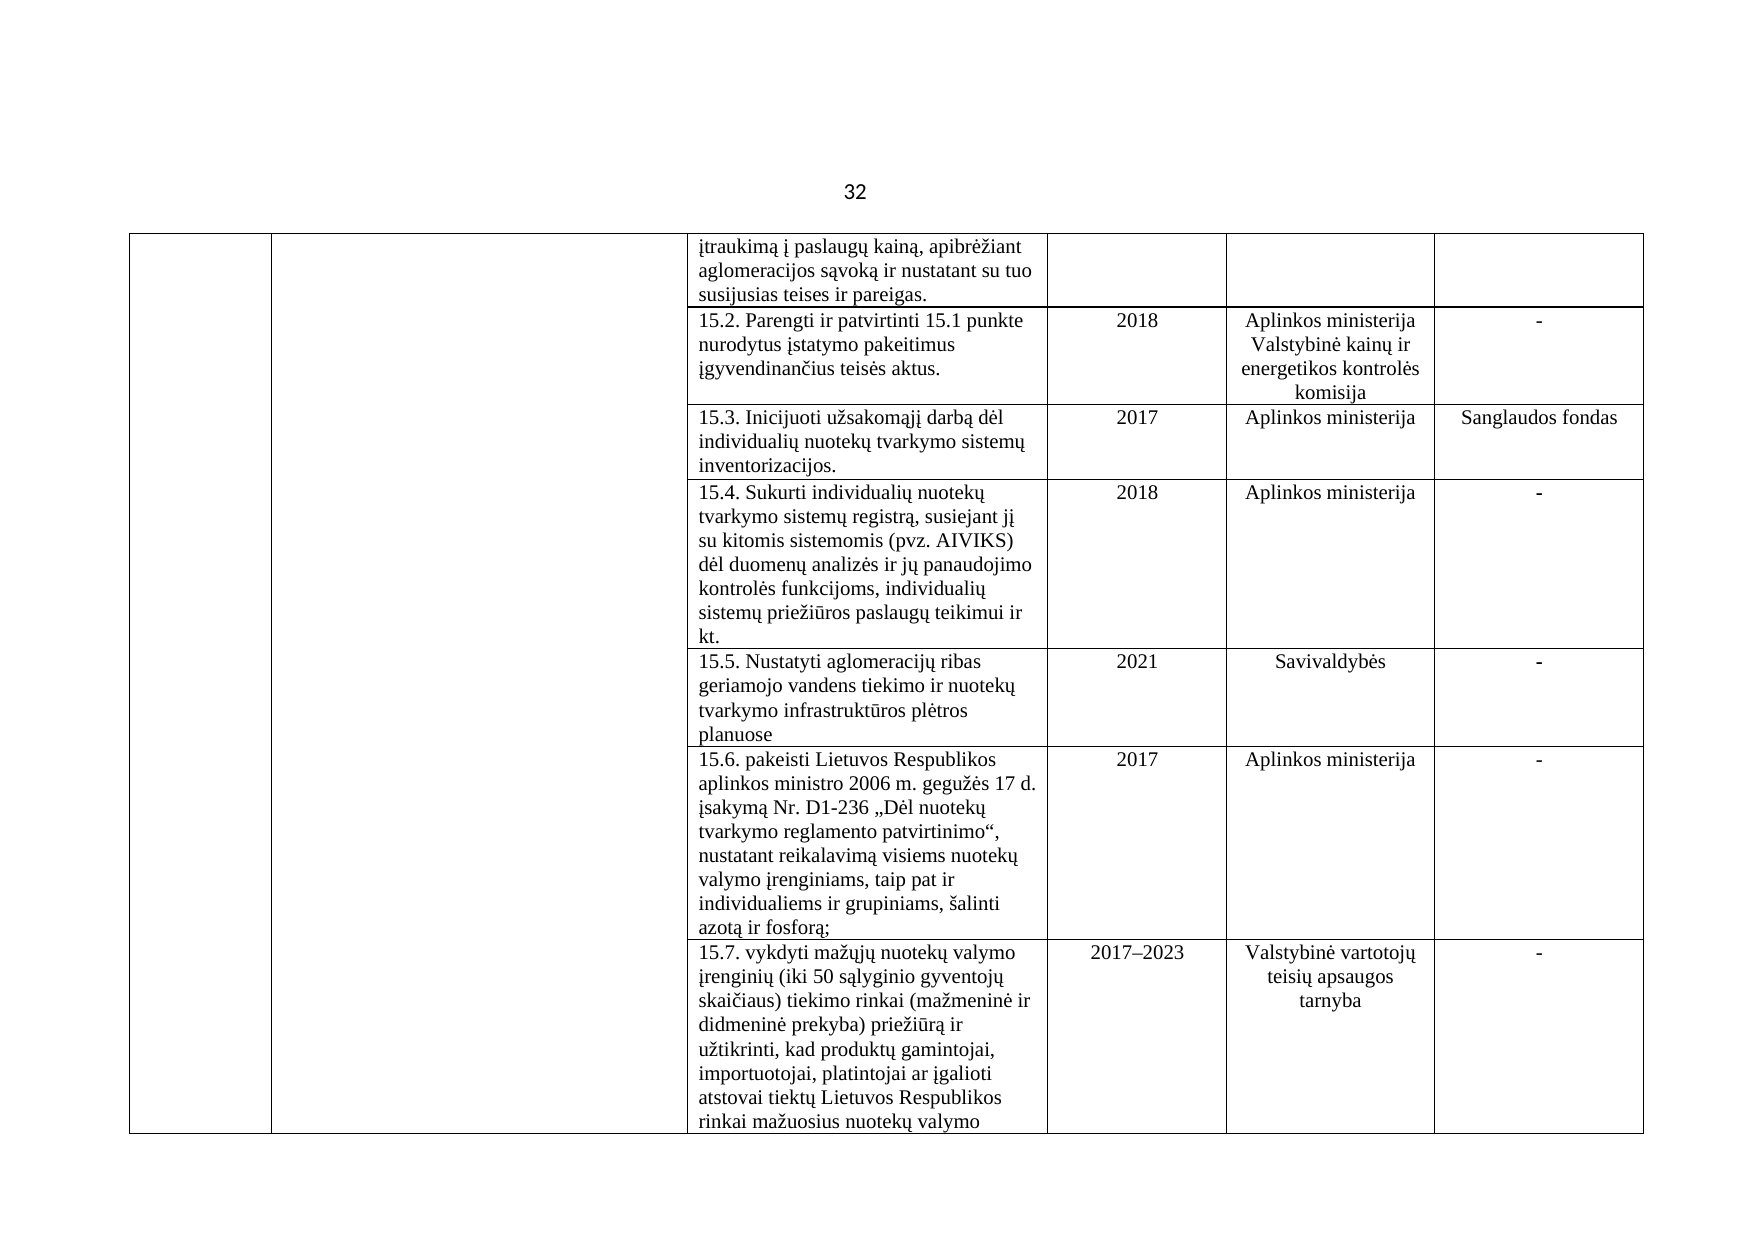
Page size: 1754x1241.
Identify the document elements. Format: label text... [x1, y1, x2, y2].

table_cell 2017 [1048, 747, 1226, 939]
table_cell 15.6. pakeisti Lietuvos Respublikos aplinkos ministro 2006 m. gegužės 17 d. įsakymą Nr. D1-236 „Dėl nuotekų tvarkymo reglamento patvirtinimo“, nustatant reikalavimą visiems nuotekų valymo įrenginiams, taip pat ir individualiems ir grupiniams, šalinti azotą ir fosforą; [688, 747, 1047, 939]
table_cell - [1435, 234, 1643, 306]
table_cell įtraukimą į paslaugų kainą, apibrėžiant aglomeracijos sąvoką ir nustatant su tuo susijusias teises ir pareigas. [688, 234, 1047, 306]
table_cell - [1435, 747, 1643, 939]
table_cell Valstybinė vartotojų teisių apsaugos tarnyba [1227, 940, 1434, 1133]
table_cell [1227, 234, 1434, 306]
table_cell 15.2. Parengti ir patvirtinti 15.1 punkte nurodytus įstatymo pakeitimus įgyvendinančius teisės aktus. [688, 308, 1047, 404]
table_cell Savivaldybės [1227, 649, 1434, 746]
table_cell 2018 [1048, 480, 1226, 648]
table_cell - [1435, 308, 1643, 404]
table_cell - [1435, 480, 1643, 648]
table_cell 15.7. vykdyti mažųjų nuotekų valymo įrenginių (iki 50 sąlyginio gyventojų skaičiaus) tiekimo rinkai (mažmeninė ir didmeninė prekyba) priežiūrą ir užtikrinti, kad produktų gamintojai, importuotojai, platintojai ar įgalioti atstovai tiektų Lietuvos Respublikos rinkai mažuosius nuotekų valymo [688, 940, 1047, 1133]
table_cell [272, 234, 687, 1133]
table_cell Sanglaudos fondas [1435, 405, 1643, 479]
table_cell 15.4. Sukurti individualių nuotekų tvarkymo sistemų registrą, susiejant jį su kitomis sistemomis (pvz. AIVIKS) dėl duomenų analizės ir jų panaudojimo kontrolės funkcijoms, individualių sistemų priežiūros paslaugų teikimui ir kt. [688, 480, 1047, 648]
table_cell Aplinkos ministerija Valstybinė kainų ir energetikos kontrolės komisija [1227, 308, 1434, 404]
table_cell - [1435, 940, 1643, 1133]
table_cell 2017–2023 [1048, 940, 1226, 1133]
table_cell [130, 234, 271, 1133]
table_cell 15.3. Inicijuoti užsakomąjį darbą dėl individualių nuotekų tvarkymo sistemų inventorizacijos. [688, 405, 1047, 479]
table_cell [1048, 234, 1226, 306]
table_cell Aplinkos ministerija [1227, 480, 1434, 648]
table_cell 2017 [1048, 405, 1226, 479]
table_cell 2021 [1048, 649, 1226, 746]
table_cell - [1435, 649, 1643, 746]
table_cell 2018 [1048, 308, 1226, 404]
table_cell Aplinkos ministerija [1227, 747, 1434, 939]
table_cell Aplinkos ministerija [1227, 405, 1434, 479]
table_cell 15.5. Nustatyti aglomeracijų ribas geriamojo vandens tiekimo ir nuotekų tvarkymo infrastruktūros plėtros planuose [688, 649, 1047, 746]
